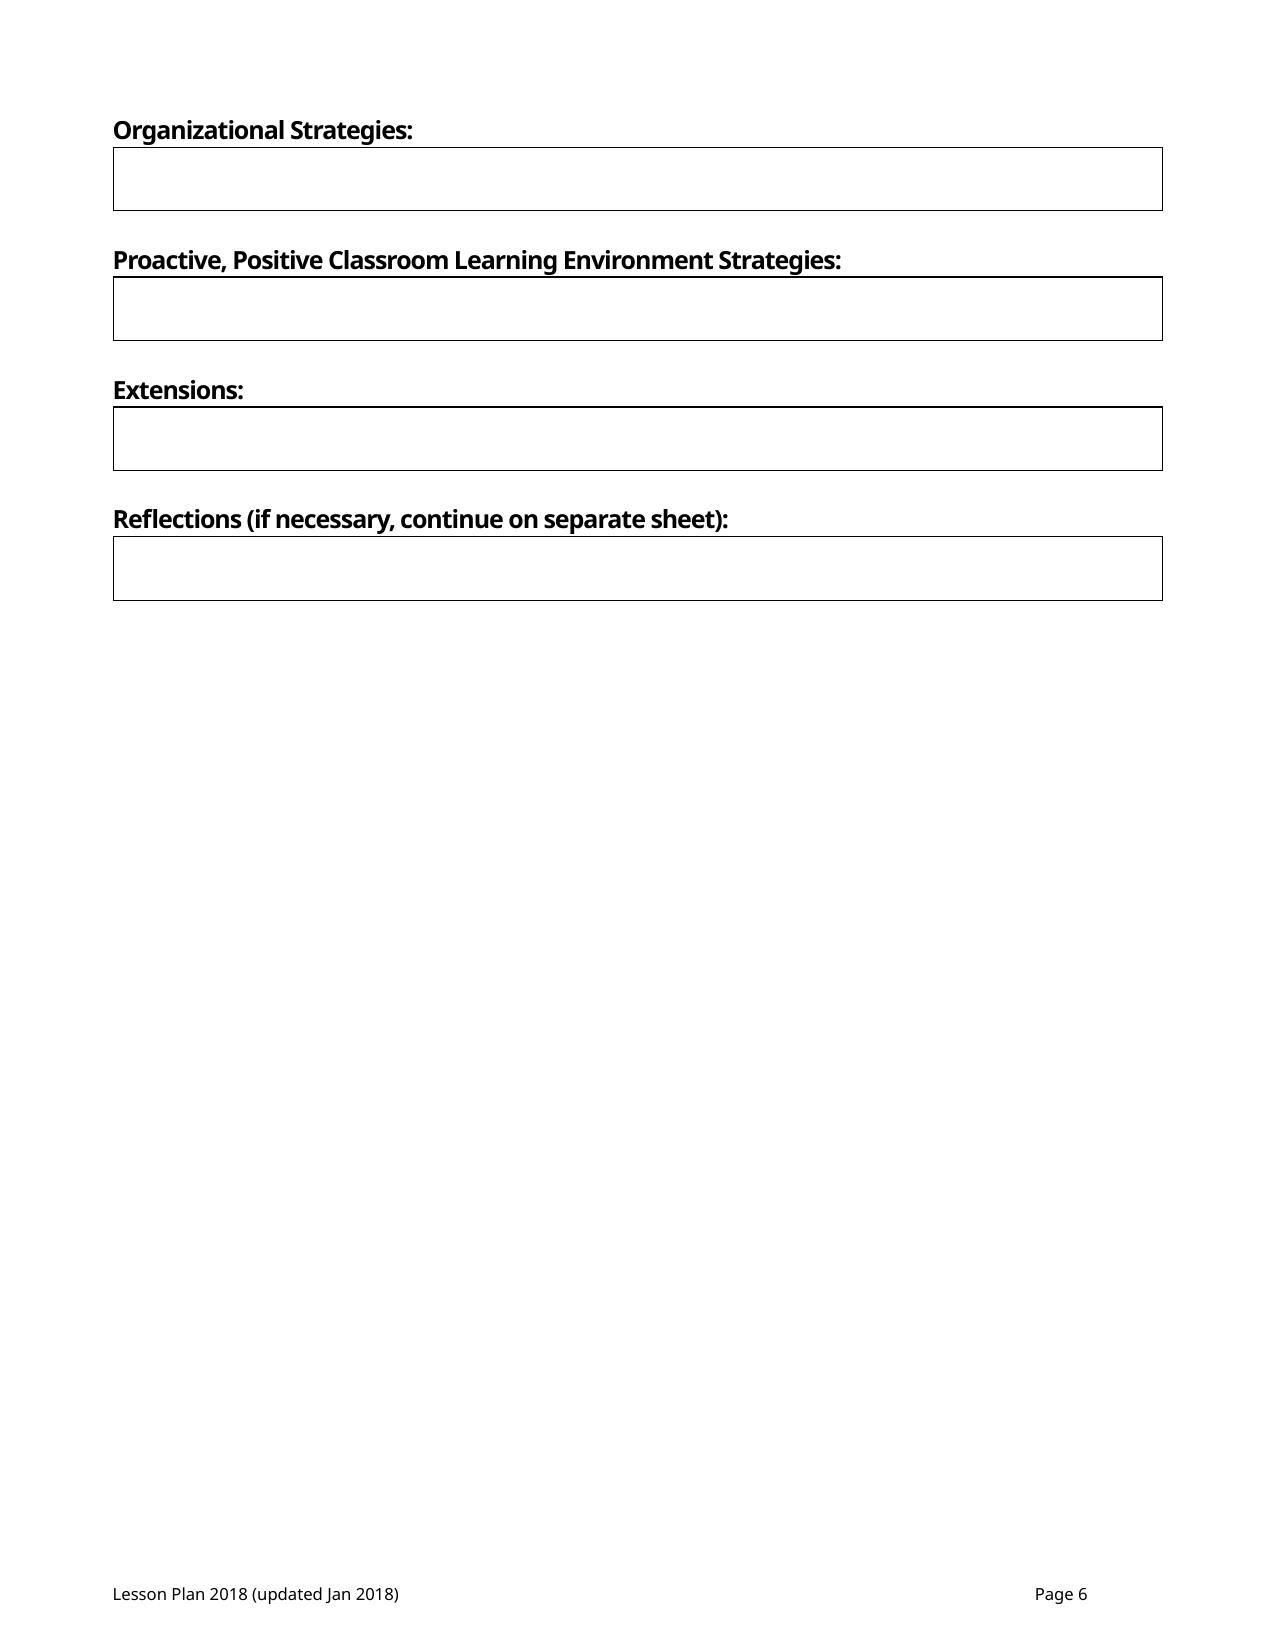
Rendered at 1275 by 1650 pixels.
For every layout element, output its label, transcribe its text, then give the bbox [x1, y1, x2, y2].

title Organizational Strategies: [112, 112, 1162, 147]
title Reflections (if necessary, continue on separate sheet): [112, 502, 1162, 536]
table_header [114, 537, 1162, 600]
table_header [114, 278, 1162, 340]
table_header [114, 408, 1162, 470]
title Proactive, Positive Classroom Learning Environment Strategies: [112, 242, 1162, 276]
title Extensions: [112, 372, 1162, 406]
table_header [114, 148, 1162, 210]
